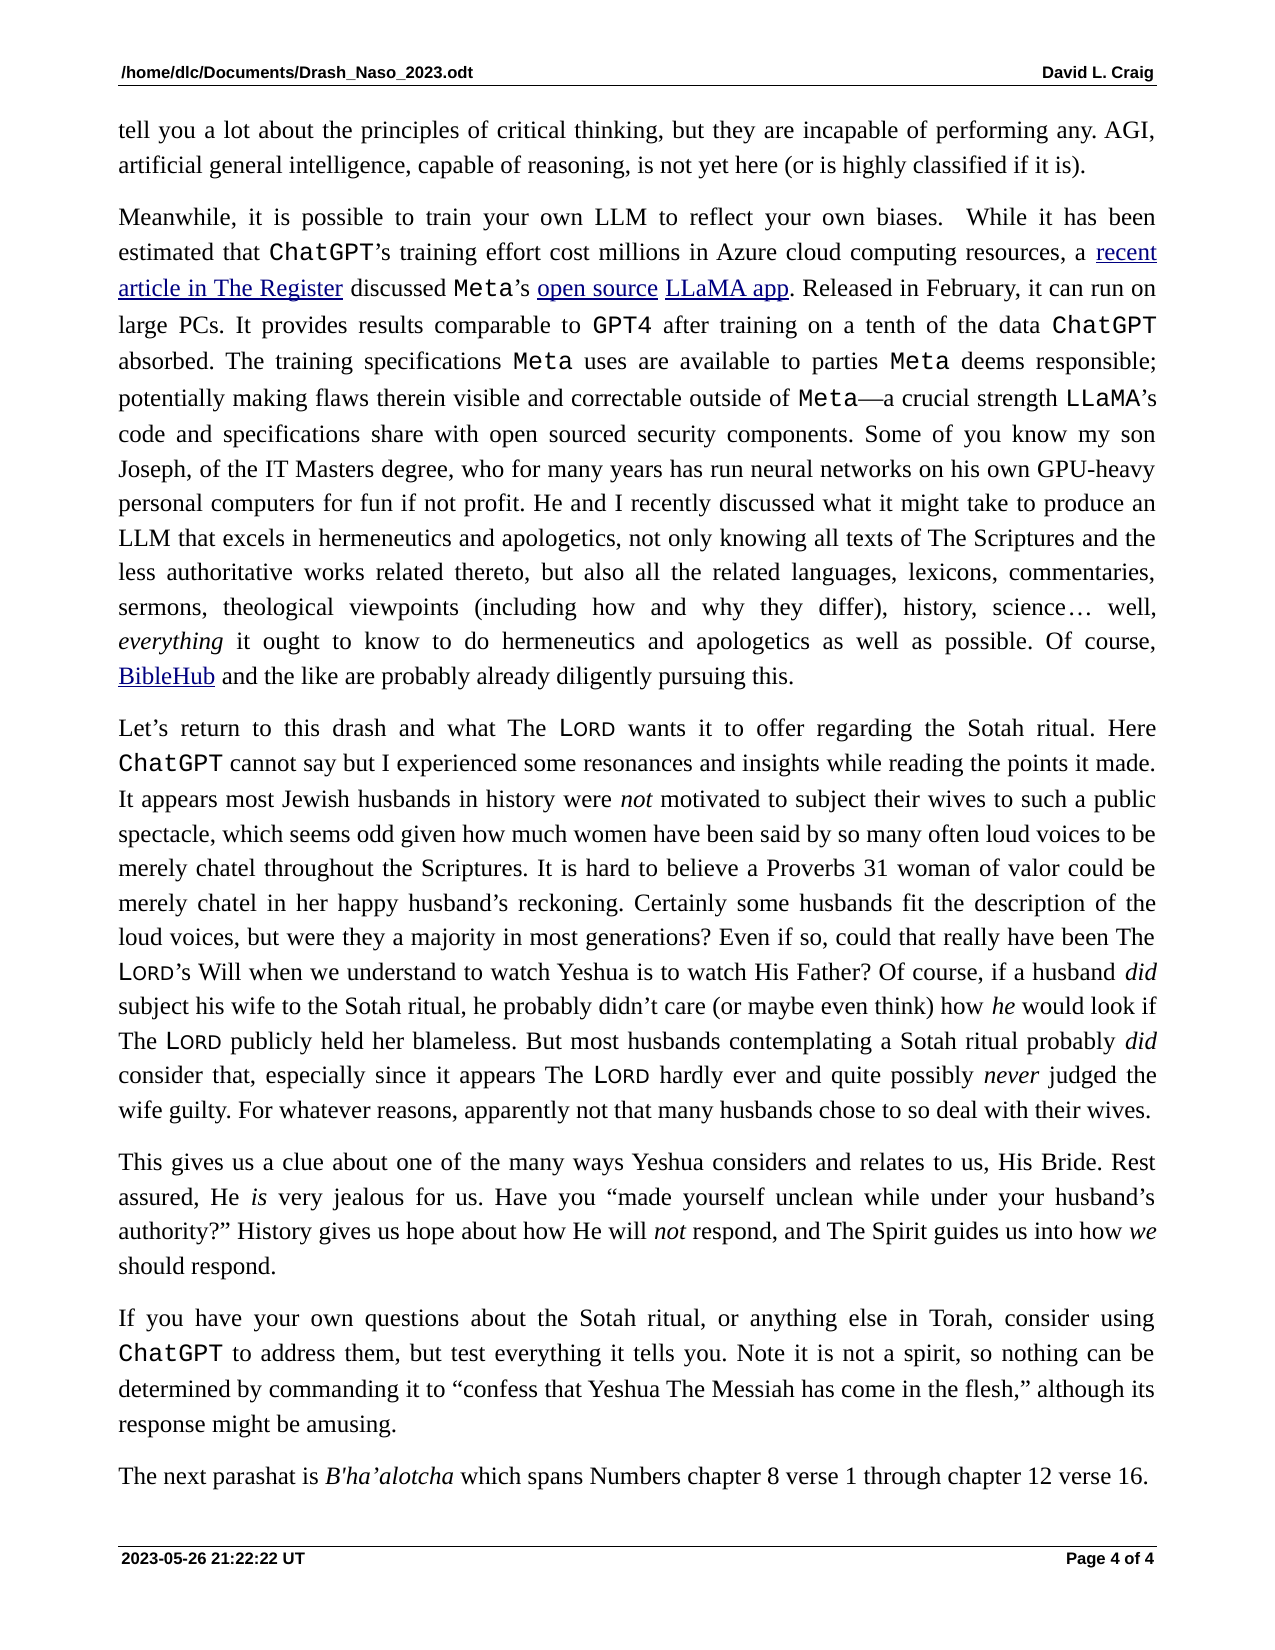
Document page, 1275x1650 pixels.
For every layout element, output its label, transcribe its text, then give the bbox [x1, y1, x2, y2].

text The next parashat is B'ha’alotcha which spans Numbers chapter 8 verse 1 through chapter 12 verse 16. [118, 1461, 1157, 1490]
text tell you a lot about the principles of critical thinking, but they are incapable of performing any. AGI, artificial general intelligence, capable of reasoning, is not yet here (or is highly classified if it is). [118, 115, 1157, 178]
text Meanwhile, it is possible to train your own LLM to reflect your own biases. While it has been estimated that ChatGPT’s training effort cost millions in Azure cloud computing resources, a recent article in The Register discussed Meta’s open source LLaMA app. Released in February, it can run on large PCs. It provides results comparable to GPT4 after training on a tenth of the data ChatGPT absorbed. The training specifications Meta uses are available to parties Meta deems responsible; potentially making flaws therein visible and correctable outside of Meta—a crucial strength LLaMA’s code and specifications share with open sourced security components. Some of you know my son Joseph, of the IT Masters degree, who for many years has run neural networks on his own GPU-heavy personal computers for fun if not profit. He and I recently discussed what it might take to produce an LLM that excels in hermeneutics and apologetics, not only knowing all texts of The Scriptures and the less authoritative works related thereto, but also all the related languages, lexicons, commentaries, sermons, theological viewpoints (including how and why they differ), history, science… well, everything it ought to know to do hermeneutics and apologetics as well as possible. Of course, BibleHub and the like are probably already diligently pursuing this. [118, 202, 1157, 689]
text If you have your own questions about the Sotah ritual, or anything else in Torah, consider using ChatGPT to address them, but test everything it tells you. Note it is not a spirit, so nothing can be determined by commanding it to “confess that Yeshua The Messiah has come in the flesh,” although its response might be amusing. [118, 1303, 1157, 1437]
text Let’s return to this drash and what The LORD wants it to offer regarding the Sotah ritual. Here ChatGPT cannot say but I experienced some resonances and insights while reading the points it made. It appears most Jewish husbands in history were not motivated to subject their wives to such a public spectacle, which seems odd given how much women have been said by so many often loud voices to be merely chatel throughout the Scriptures. It is hard to believe a Proverbs 31 woman of valor could be merely chatel in her happy husband’s reckoning. Certainly some husbands fit the description of the loud voices, but were they a majority in most generations? Even if so, could that really have been The LORD’s Will when we understand to watch Yeshua is to watch His Father? Of course, if a husband did subject his wife to the Sotah ritual, he probably didn’t care (or maybe even think) how he would look if The LORD publicly held her blameless. But most husbands contemplating a Sotah ritual probably did consider that, especially since it appears The LORD hardly ever and quite possibly never judged the wife guilty. For whatever reasons, apparently not that many husbands chose to so deal with their wives. [118, 713, 1157, 1124]
text This gives us a clue about one of the many ways Yeshua considers and relates to us, His Bride. Rest assured, He is very jealous for us. Have you “made yourself unclean while under your husband’s authority?” History gives us hope about how He will not respond, and The Spirit guides us into how we should respond. [118, 1147, 1157, 1279]
